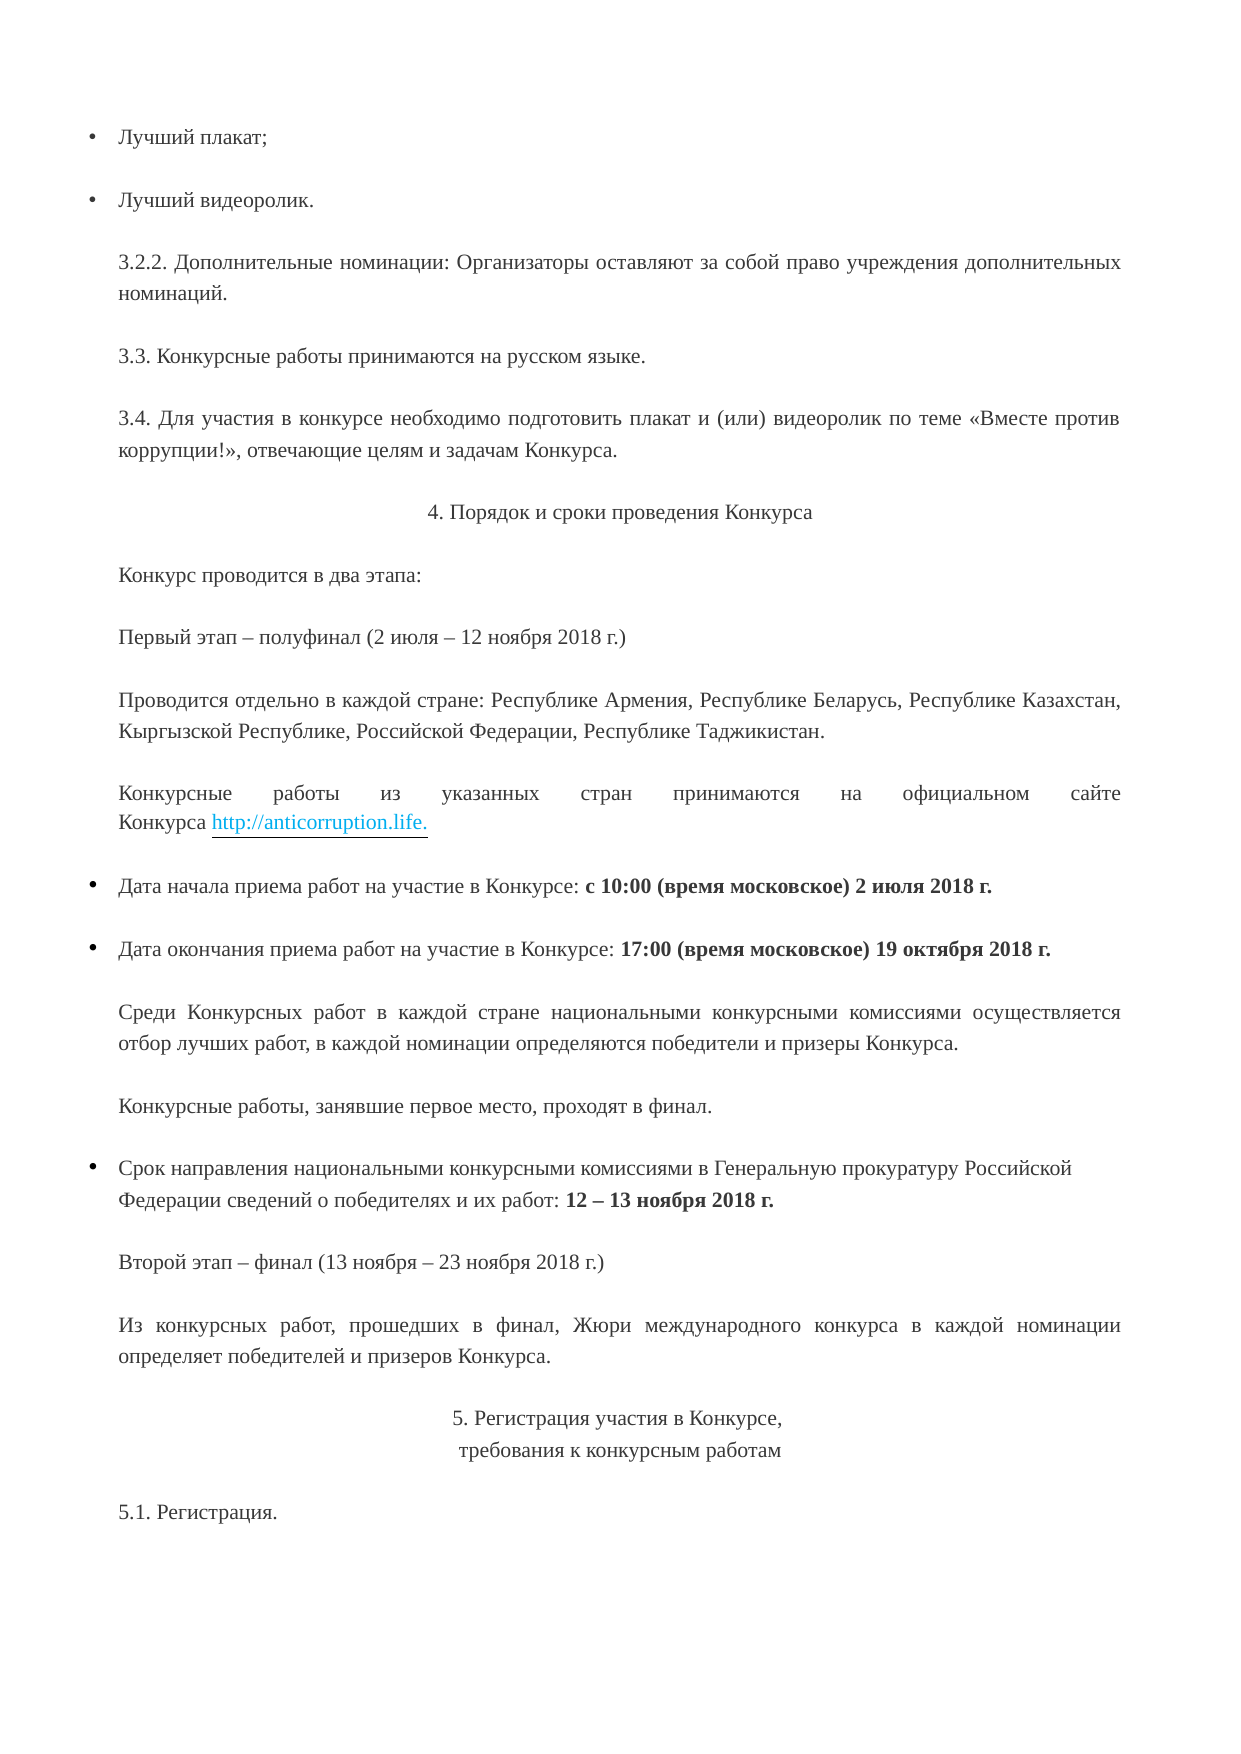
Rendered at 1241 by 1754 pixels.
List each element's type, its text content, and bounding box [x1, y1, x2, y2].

text Конкурсные работы, занявшие первое место, проходят в финал. [118, 1087, 1122, 1118]
list Дата окончания приема работ на участие в Конкурсе: 17:00 (время московское) 19 октября 2018 г. [118, 931, 1122, 962]
text 5. Регистрация участия в Конкурсе, требования к конкурсным работам [118, 1399, 1122, 1462]
text Второй этап – финал (13 ноября – 23 ноября 2018 г.) [118, 1243, 1122, 1274]
text Из конкурсных работ, прошедших в финал, Жюри международного конкурса в каждой номинации определяет победителей и призеров Конкурса. [118, 1306, 1122, 1368]
text 5.1. Регистрация. [118, 1493, 1122, 1524]
text Проводится отдельно в каждой стране: Республике Армения, Республике Беларусь, Республике Казахстан, Кыргызской Республике, Российской Федерации, Республике Таджикистан. [118, 681, 1122, 743]
text Конкурсные работы из указанных стран принимаются на официальном сайте Конкурса http://anticorruption.life. [118, 774, 1122, 837]
text 3.4. Для участия в конкурсе необходимо подготовить плакат и (или) видеоролик по теме «Вместе против коррупции!», отвечающие целям и задачам Конкурса. [118, 399, 1122, 462]
list Лучший видеоролик. [118, 181, 1122, 212]
text 4. Порядок и сроки проведения Конкурса [118, 493, 1122, 524]
list Срок направления национальными конкурсными комиссиями в Генеральную прокуратуру Российской Федерации сведений о победителях и их работ: 12 – 13 ноября 2018 г. [118, 1149, 1122, 1212]
text 3.2.2. Дополнительные номинации: Организаторы оставляют за собой право учреждения дополнительных номинаций. [118, 243, 1122, 306]
text Конкурс проводится в два этапа: [118, 556, 1122, 587]
list Лучший плакат; [118, 118, 1122, 149]
text Первый этап – полуфинал (2 июля – 12 ноября 2018 г.) [118, 618, 1122, 649]
list Дата начала приема работ на участие в Конкурсе: с 10:00 (время московское) 2 июля 2018 г. [118, 868, 1122, 899]
text Среди Конкурсных работ в каждой стране национальными конкурсными комиссиями осуществляется отбор лучших работ, в каждой номинации определяются победители и призеры Конкурса. [118, 993, 1122, 1056]
text 3.3. Конкурсные работы принимаются на русском языке. [118, 337, 1122, 368]
